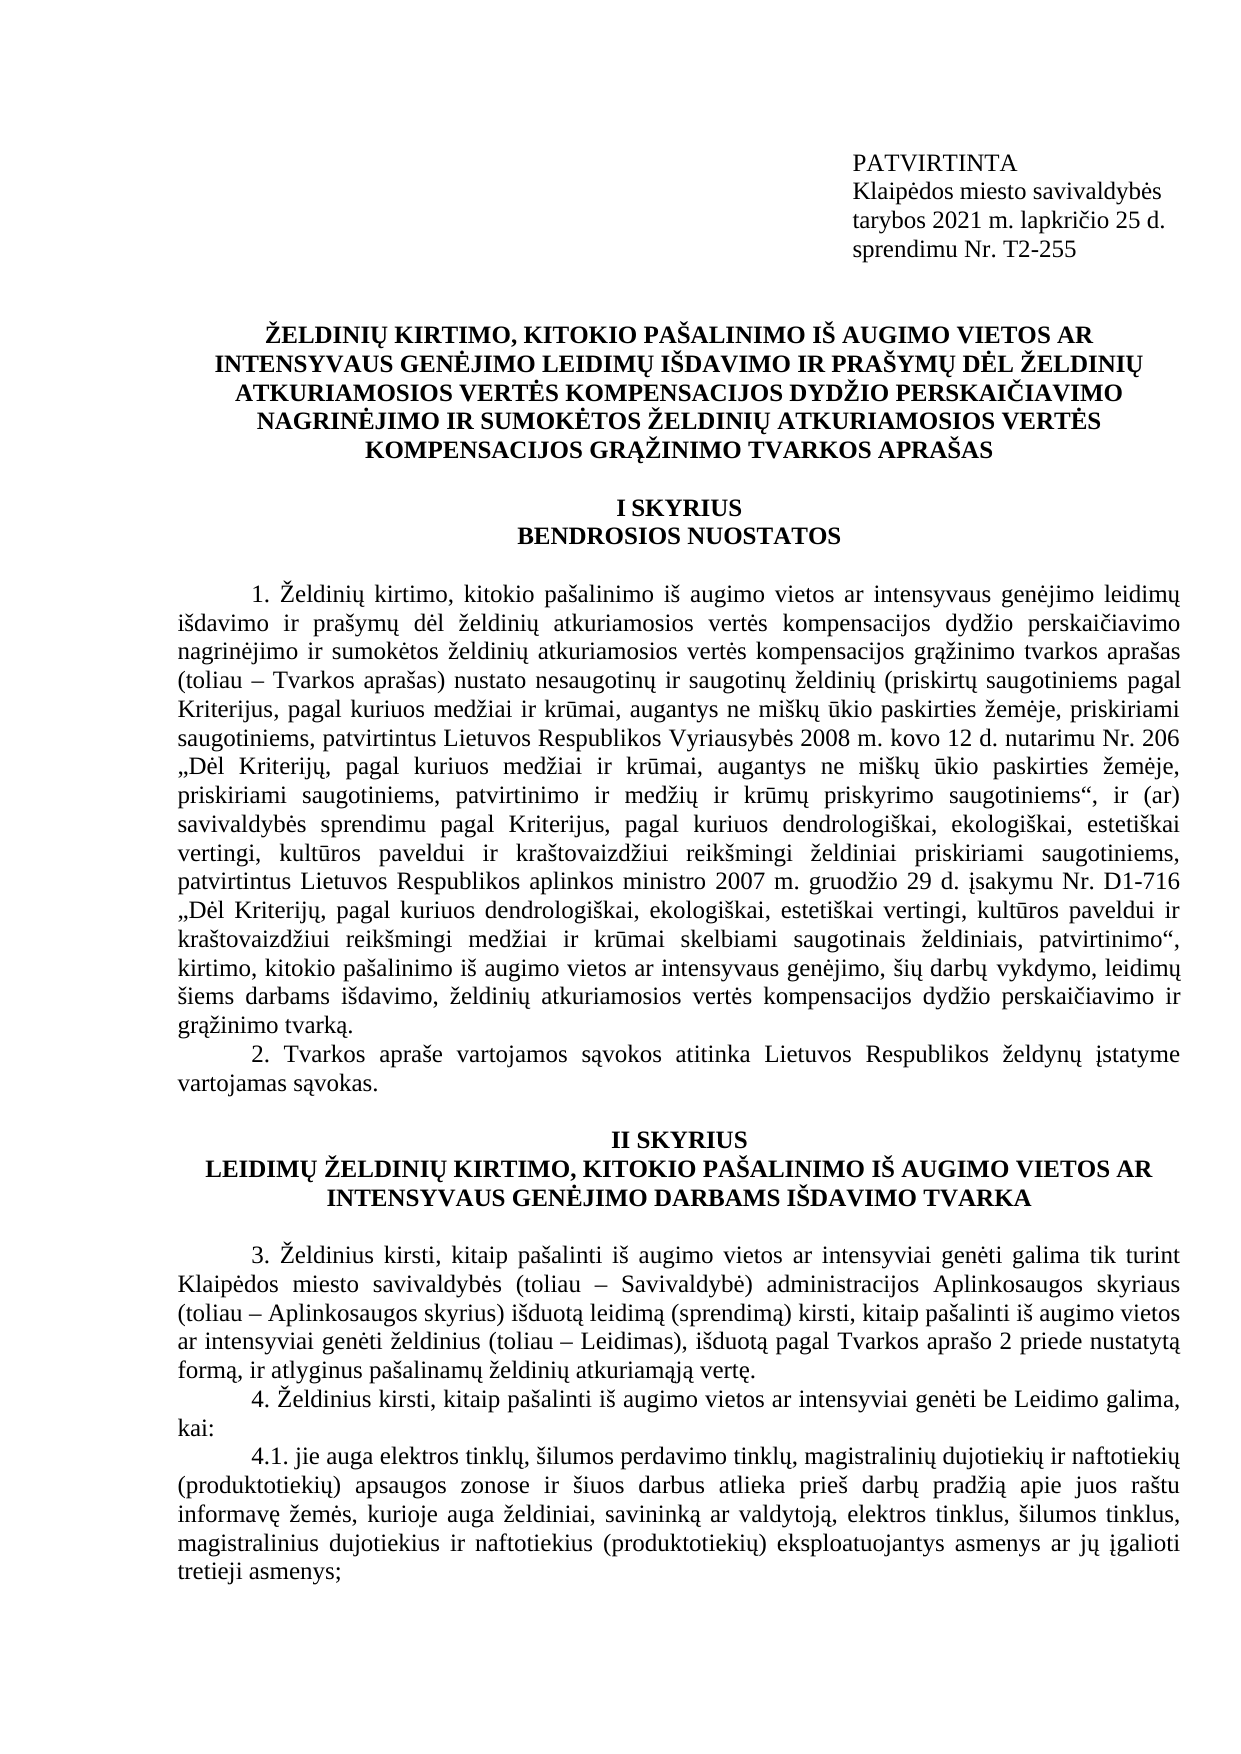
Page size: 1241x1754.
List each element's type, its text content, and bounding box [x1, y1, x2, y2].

text 4. Želdinius kirsti, kitaip pašalinti iš augimo vietos ar intensyviai genėti be Leidimo galima, kai: [177, 1384, 1181, 1441]
text 2. Tvarkos apraše vartojamos sąvokos atitinka Lietuvos Respublikos želdynų įstatyme vartojamas sąvokas. [177, 1039, 1181, 1096]
text Klaipėdos miesto savivaldybės [852, 176, 1181, 205]
text tarybos 2021 m. lapkričio 25 d. [852, 205, 1181, 234]
text 4.1. jie auga elektros tinklų, šilumos perdavimo tinklų, magistralinių dujotiekių ir naftotiekių (produktotiekių) apsaugos zonose ir šiuos darbus atlieka prieš darbų pradžią apie juos raštu informavę žemės, kurioje auga želdiniai, savininką ar valdytoją, elektros tinklus, šilumos tinklus, magistralinius dujotiekius ir naftotiekius (produktotiekių) eksploatuojantys asmenys ar jų įgalioti tretieji asmenys; [177, 1441, 1181, 1585]
text 3. Želdinius kirsti, kitaip pašalinti iš augimo vietos ar intensyviai genėti galima tik turint Klaipėdos miesto savivaldybės (toliau – Savivaldybė) administracijos Aplinkosaugos skyriaus (toliau – Aplinkosaugos skyrius) išduotą leidimą (sprendimą) kirsti, kitaip pašalinti iš augimo vietos ar intensyviai genėti želdinius (toliau – Leidimas), išduotą pagal Tvarkos aprašo 2 priede nustatytą formą, ir atlyginus pašalinamų želdinių atkuriamąją vertę. [177, 1240, 1181, 1384]
text 1. Želdinių kirtimo, kitokio pašalinimo iš augimo vietos ar intensyvaus genėjimo leidimų išdavimo ir prašymų dėl želdinių atkuriamosios vertės kompensacijos dydžio perskaičiavimo nagrinėjimo ir sumokėtos želdinių atkuriamosios vertės kompensacijos grąžinimo tvarkos aprašas (toliau – Tvarkos aprašas) nustato nesaugotinų ir saugotinų želdinių (priskirtų saugotiniems pagal Kriterijus, pagal kuriuos medžiai ir krūmai, augantys ne miškų ūkio paskirties žemėje, priskiriami saugotiniems, patvirtintus Lietuvos Respublikos Vyriausybės 2008 m. kovo 12 d. nutarimu Nr. 206 „Dėl Kriterijų, pagal kuriuos medžiai ir krūmai, augantys ne miškų ūkio paskirties žemėje, priskiriami saugotiniems, patvirtinimo ir medžių ir krūmų priskyrimo saugotiniems“, ir (ar) savivaldybės sprendimu pagal Kriterijus, pagal kuriuos dendrologiškai, ekologiškai, estetiškai vertingi, kultūros paveldui ir kraštovaizdžiui reikšmingi želdiniai priskiriami saugotiniems, patvirtintus Lietuvos Respublikos aplinkos ministro 2007 m. gruodžio 29 d. įsakymu Nr. D1-716 „Dėl Kriterijų, pagal kuriuos dendrologiškai, ekologiškai, estetiškai vertingi, kultūros paveldui ir kraštovaizdžiui reikšmingi medžiai ir krūmai skelbiami saugotinais želdiniais, patvirtinimo“, kirtimo, kitokio pašalinimo iš augimo vietos ar intensyvaus genėjimo, šių darbų vykdymo, leidimų šiems darbams išdavimo, želdinių atkuriamosios vertės kompensacijos dydžio perskaičiavimo ir grąžinimo tvarką. [177, 579, 1181, 1039]
text I SKYRIUS [177, 493, 1181, 521]
text sprendimu Nr. T2-255 [852, 234, 1181, 263]
text želdinių kirtimo, kitokio pašalinimo iš augimo vietos ar intensyvaus genėjimo leidimų išdavimo ir prašymų dėl želdinių atkuriamosios vertės kompensacijos dydžio perskaičiavimo nagrinėjimo ir sumokėtos želdinių atkuriamosios vertės kompensacijos grąžinimo tvarkOS APRAŠAS [177, 320, 1181, 464]
text BENDROSIOS NUOSTATOS [177, 521, 1181, 550]
text LEIDIMŲ želdinių kirtimo, kitokio pašalinimo iš augimo vietos ar intensyvaus genėjimo darbams IŠDAVIMO TVARKA [177, 1154, 1181, 1211]
text II SKYRIUS [177, 1125, 1181, 1154]
text PATVIRTINTA [852, 148, 1181, 176]
